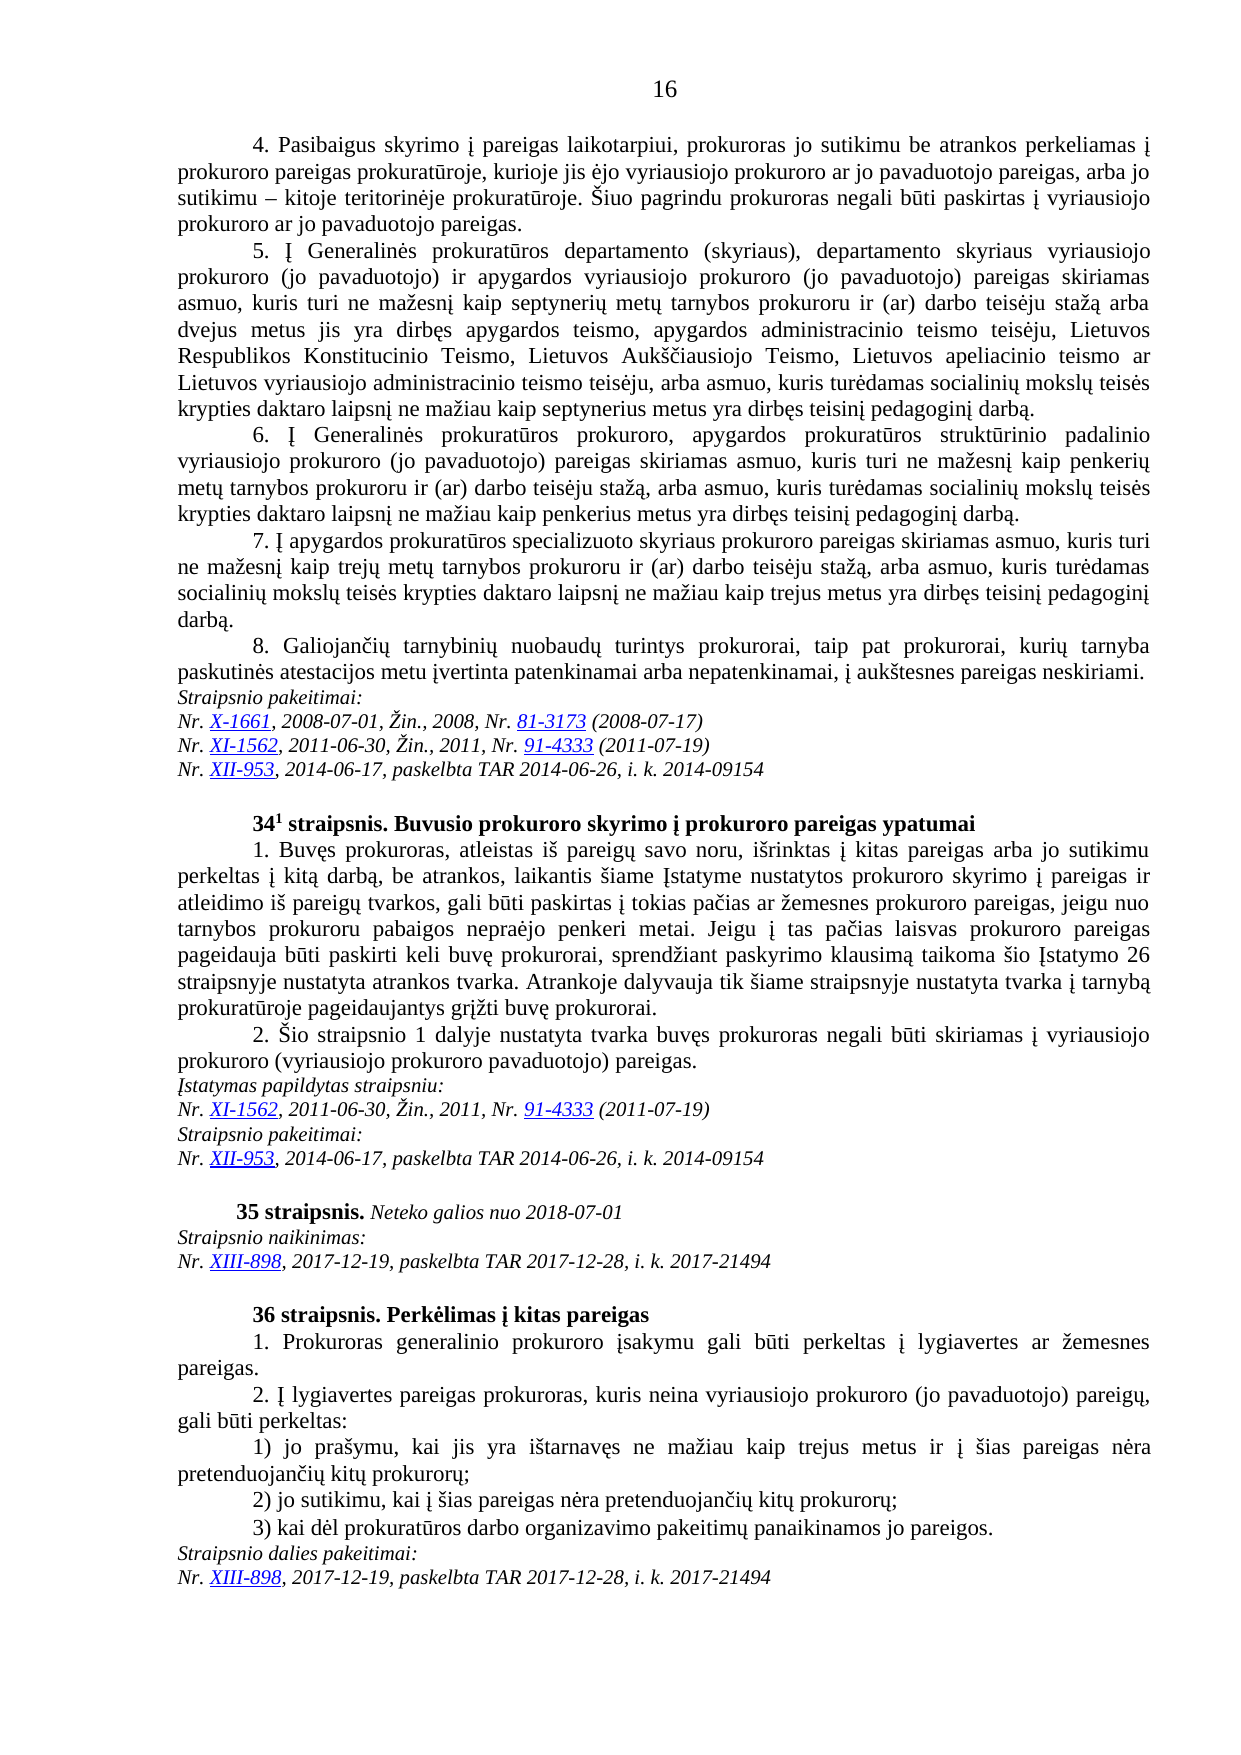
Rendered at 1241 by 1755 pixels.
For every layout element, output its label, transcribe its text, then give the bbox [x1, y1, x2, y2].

text 5. Į Generalinės prokuratūros departamento (skyriaus), departamento skyriaus vyriausiojo prokuroro (jo pavaduotojo) ir apygardos vyriausiojo prokuroro (jo pavaduotojo) pareigas skiriamas asmuo, kuris turi ne mažesnį kaip septynerių metų tarnybos prokuroru ir (ar) darbo teisėju stažą arba dvejus metus jis yra dirbęs apygardos teismo, apygardos administracinio teismo teisėju, Lietuvos Respublikos Konstitucinio Teismo, Lietuvos Aukščiausiojo Teismo, Lietuvos apeliacinio teismo ar Lietuvos vyriausiojo administracinio teismo teisėju, arba asmuo, kuris turėdamas socialinių mokslų teisės krypties daktaro laipsnį ne mažiau kaip septynerius metus yra dirbęs teisinį pedagoginį darbą. [177, 237, 1152, 421]
text 7. Į apygardos prokuratūros specializuoto skyriaus prokuroro pareigas skiriamas asmuo, kuris turi ne mažesnį kaip trejų metų tarnybos prokuroru ir (ar) darbo teisėju stažą, arba asmuo, kuris turėdamas socialinių mokslų teisės krypties daktaro laipsnį ne mažiau kaip trejus metus yra dirbęs teisinį pedagoginį darbą. [177, 527, 1152, 632]
text Straipsnio pakeitimai: [177, 1121, 1152, 1146]
text 6. Į Generalinės prokuratūros prokuroro, apygardos prokuratūros struktūrinio padalinio vyriausiojo prokuroro (jo pavaduotojo) pareigas skiriamas asmuo, kuris turi ne mažesnį kaip penkerių metų tarnybos prokuroru ir (ar) darbo teisėju stažą, arba asmuo, kuris turėdamas socialinių mokslų teisės krypties daktaro laipsnį ne mažiau kaip penkerius metus yra dirbęs teisinį pedagoginį darbą. [177, 421, 1152, 527]
text Nr. XIII-898, 2017-12-19, paskelbta TAR 2017-12-28, i. k. 2017-21494 [177, 1249, 1152, 1273]
text 341 straipsnis. Buvusio prokuroro skyrimo į prokuroro pareigas ypatumai [177, 810, 1152, 836]
text 8. Galiojančių tarnybinių nuobaudų turintys prokurorai, taip pat prokurorai, kurių tarnyba paskutinės atestacijos metu įvertinta patenkinamai arba nepatenkinamai, į aukštesnes pareigas neskiriami. [177, 632, 1152, 685]
text Straipsnio dalies pakeitimai: [177, 1541, 1152, 1565]
text 2. Šio straipsnio 1 dalyje nustatyta tvarka buvęs prokuroras negali būti skiriamas į vyriausiojo prokuroro (vyriausiojo prokuroro pavaduotojo) pareigas. [177, 1021, 1152, 1073]
text 36 straipsnis. Perkėlimas į kitas pareigas [177, 1302, 1152, 1328]
text Straipsnio naikinimas: [177, 1225, 1152, 1249]
text Nr. XI-1562, 2011-06-30, Žin., 2011, Nr. 91-4333 (2011-07-19) [177, 1097, 1152, 1121]
text Straipsnio pakeitimai: [177, 685, 1152, 709]
text 2) jo sutikimu, kai į šias pareigas nėra pretenduojančių kitų prokurorų; [177, 1486, 1152, 1512]
text 1) jo prašymu, kai jis yra ištarnavęs ne mažiau kaip trejus metus ir į šias pareigas nėra pretenduojančių kitų prokurorų; [177, 1433, 1152, 1486]
text Įstatymas papildytas straipsniu: [177, 1073, 1152, 1097]
text 1. Prokuroras generalinio prokuroro įsakymu gali būti perkeltas į lygiavertes ar žemesnes pareigas. [177, 1328, 1152, 1381]
text 1. Buvęs prokuroras, atleistas iš pareigų savo noru, išrinktas į kitas pareigas arba jo sutikimu perkeltas į kitą darbą, be atrankos, laikantis šiame Įstatyme nustatytos prokuroro skyrimo į pareigas ir atleidimo iš pareigų tvarkos, gali būti paskirtas į tokias pačias ar žemesnes prokuroro pareigas, jeigu nuo tarnybos prokuroru pabaigos nepraėjo penkeri metai. Jeigu į tas pačias laisvas prokuroro pareigas pageidauja būti paskirti keli buvę prokurorai, sprendžiant paskyrimo klausimą taikoma šio Įstatymo 26 straipsnyje nustatyta atrankos tvarka. Atrankoje dalyvauja tik šiame straipsnyje nustatyta tvarka į tarnybą prokuratūroje pageidaujantys grįžti buvę prokurorai. [177, 836, 1152, 1021]
text Nr. X-1661, 2008-07-01, Žin., 2008, Nr. 81-3173 (2008-07-17) [177, 709, 1152, 733]
text Nr. XI-1562, 2011-06-30, Žin., 2011, Nr. 91-4333 (2011-07-19) [177, 733, 1152, 757]
text 2. Į lygiavertes pareigas prokuroras, kuris neina vyriausiojo prokuroro (jo pavaduotojo) pareigų, gali būti perkeltas: [177, 1381, 1152, 1433]
text Nr. XII-953, 2014-06-17, paskelbta TAR 2014-06-26, i. k. 2014-09154 [177, 1146, 1152, 1169]
text Nr. XIII-898, 2017-12-19, paskelbta TAR 2017-12-28, i. k. 2017-21494 [177, 1565, 1152, 1589]
text 35 straipsnis. Neteko galios nuo 2018-07-01 [177, 1198, 1152, 1225]
text 4. Pasibaigus skyrimo į pareigas laikotarpiui, prokuroras jo sutikimu be atrankos perkeliamas į prokuroro pareigas prokuratūroje, kurioje jis ėjo vyriausiojo prokuroro ar jo pavaduotojo pareigas, arba jo sutikimu – kitoje teritorinėje prokuratūroje. Šiuo pagrindu prokuroras negali būti paskirtas į vyriausiojo prokuroro ar jo pavaduotojo pareigas. [177, 131, 1152, 237]
text 3) kai dėl prokuratūros darbo organizavimo pakeitimų panaikinamos jo pareigos. [177, 1512, 1152, 1541]
text Nr. XII-953, 2014-06-17, paskelbta TAR 2014-06-26, i. k. 2014-09154 [177, 757, 1152, 781]
